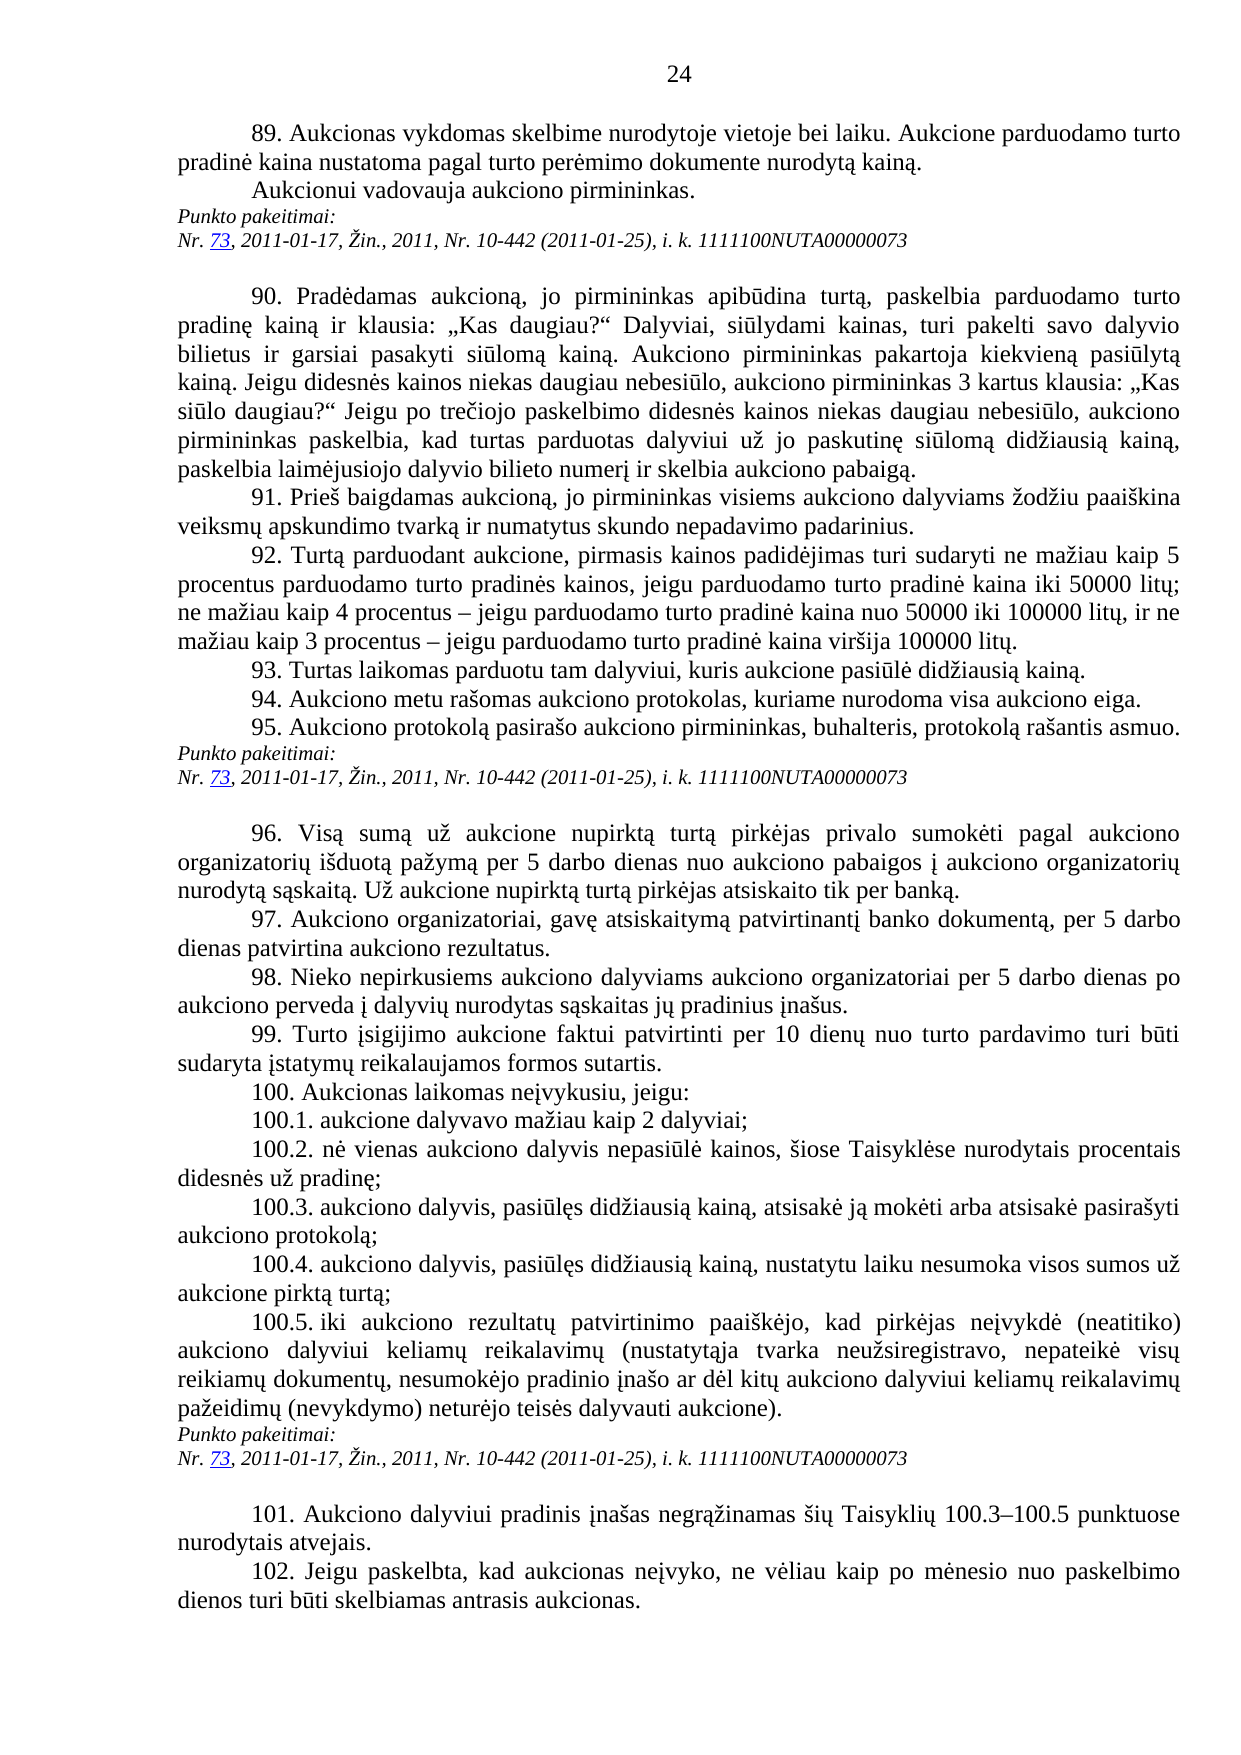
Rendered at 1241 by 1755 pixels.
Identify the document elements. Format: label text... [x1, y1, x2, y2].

text Aukcionui vadovauja aukciono pirmininkas. [177, 176, 1181, 204]
text Nr. 73, 2011-01-17, Žin., 2011, Nr. 10-442 (2011-01-25), i. k. 1111100NUTA00000073 [177, 228, 1181, 252]
text 98. Nieko nepirkusiems aukciono dalyviams aukciono organizatoriai per 5 darbo dienas po aukciono perveda į dalyvių nurodytas sąskaitas jų pradinius įnašus. [177, 962, 1181, 1019]
text 100.5. iki aukciono rezultatų patvirtinimo paaiškėjo, kad pirkėjas neįvykdė (neatitiko) aukciono dalyviui keliamų reikalavimų (nustatytąja tvarka neužsiregistravo, nepateikė visų reikiamų dokumentų, nesumokėjo pradinio įnašo ar dėl kitų aukciono dalyviui keliamų reikalavimų pažeidimų (nevykdymo) neturėjo teisės dalyvauti aukcione). [177, 1307, 1181, 1422]
text 97. Aukciono organizatoriai, gavę atsiskaitymą patvirtinantį banko dokumentą, per 5 darbo dienas patvirtina aukciono rezultatus. [177, 904, 1181, 962]
text 102. Jeigu paskelbta, kad aukcionas neįvyko, ne vėliau kaip po mėnesio nuo paskelbimo dienos turi būti skelbiamas antrasis aukcionas. [177, 1556, 1181, 1614]
text Punkto pakeitimai: [177, 1422, 1181, 1446]
text 92. Turtą parduodant aukcione, pirmasis kainos padidėjimas turi sudaryti ne mažiau kaip 5 procentus parduodamo turto pradinės kainos, jeigu parduodamo turto pradinė kaina iki 50000 litų; ne mažiau kaip 4 procentus – jeigu parduodamo turto pradinė kaina nuo 50000 iki 100000 litų, ir ne mažiau kaip 3 procentus – jeigu parduodamo turto pradinė kaina viršija 100000 litų. [177, 540, 1181, 655]
text 95. Aukciono protokolą pasirašo aukciono pirmininkas, buhalteris, protokolą rašantis asmuo. [177, 712, 1181, 741]
text Punkto pakeitimai: [177, 741, 1181, 765]
text 99. Turto įsigijimo aukcione faktui patvirtinti per 10 dienų nuo turto pardavimo turi būti sudaryta įstatymų reikalaujamos formos sutartis. [177, 1019, 1181, 1077]
text 90. Pradėdamas aukcioną, jo pirmininkas apibūdina turtą, paskelbia parduodamo turto pradinę kainą ir klausia: „Kas daugiau?“ Dalyviai, siūlydami kainas, turi pakelti savo dalyvio bilietus ir garsiai pasakyti siūlomą kainą. Aukciono pirmininkas pakartoja kiekvieną pasiūlytą kainą. Jeigu didesnės kainos niekas daugiau nebesiūlo, aukciono pirmininkas 3 kartus klausia: „Kas siūlo daugiau?“ Jeigu po trečiojo paskelbimo didesnės kainos niekas daugiau nebesiūlo, aukciono pirmininkas paskelbia, kad turtas parduotas dalyviui už jo paskutinę siūlomą didžiausią kainą, paskelbia laimėjusiojo dalyvio bilieto numerį ir skelbia aukciono pabaigą. [177, 281, 1181, 482]
text 91. Prieš baigdamas aukcioną, jo pirmininkas visiems aukciono dalyviams žodžiu paaiškina veiksmų apskundimo tvarką ir numatytus skundo nepadavimo padarinius. [177, 482, 1181, 540]
text Nr. 73, 2011-01-17, Žin., 2011, Nr. 10-442 (2011-01-25), i. k. 1111100NUTA00000073 [177, 765, 1181, 789]
text 94. Aukciono metu rašomas aukciono protokolas, kuriame nurodoma visa aukciono eiga. [177, 684, 1181, 712]
text 100. Aukcionas laikomas neįvykusiu, jeigu: [177, 1077, 1181, 1106]
text 100.1. aukcione dalyvavo mažiau kaip 2 dalyviai; [177, 1106, 1181, 1134]
text Nr. 73, 2011-01-17, Žin., 2011, Nr. 10-442 (2011-01-25), i. k. 1111100NUTA00000073 [177, 1446, 1181, 1470]
text 101. Aukciono dalyviui pradinis įnašas negrąžinamas šių Taisyklių 100.3–100.5 punktuose nurodytais atvejais. [177, 1499, 1181, 1556]
text 89. Aukcionas vykdomas skelbime nurodytoje vietoje bei laiku. Aukcione parduodamo turto pradinė kaina nustatoma pagal turto perėmimo dokumente nurodytą kainą. [177, 118, 1181, 176]
text 96. Visą sumą už aukcione nupirktą turtą pirkėjas privalo sumokėti pagal aukciono organizatorių išduotą pažymą per 5 darbo dienas nuo aukciono pabaigos į aukciono organizatorių nurodytą sąskaitą. Už aukcione nupirktą turtą pirkėjas atsiskaito tik per banką. [177, 818, 1181, 904]
text 100.2. nė vienas aukciono dalyvis nepasiūlė kainos, šiose Taisyklėse nurodytais procentais didesnės už pradinę; [177, 1134, 1181, 1192]
text 100.4. aukciono dalyvis, pasiūlęs didžiausią kainą, nustatytu laiku nesumoka visos sumos už aukcione pirktą turtą; [177, 1249, 1181, 1307]
text Punkto pakeitimai: [177, 204, 1181, 228]
text 93. Turtas laikomas parduotu tam dalyviui, kuris aukcione pasiūlė didžiausią kainą. [177, 655, 1181, 684]
text 100.3. aukciono dalyvis, pasiūlęs didžiausią kainą, atsisakė ją mokėti arba atsisakė pasirašyti aukciono protokolą; [177, 1192, 1181, 1249]
